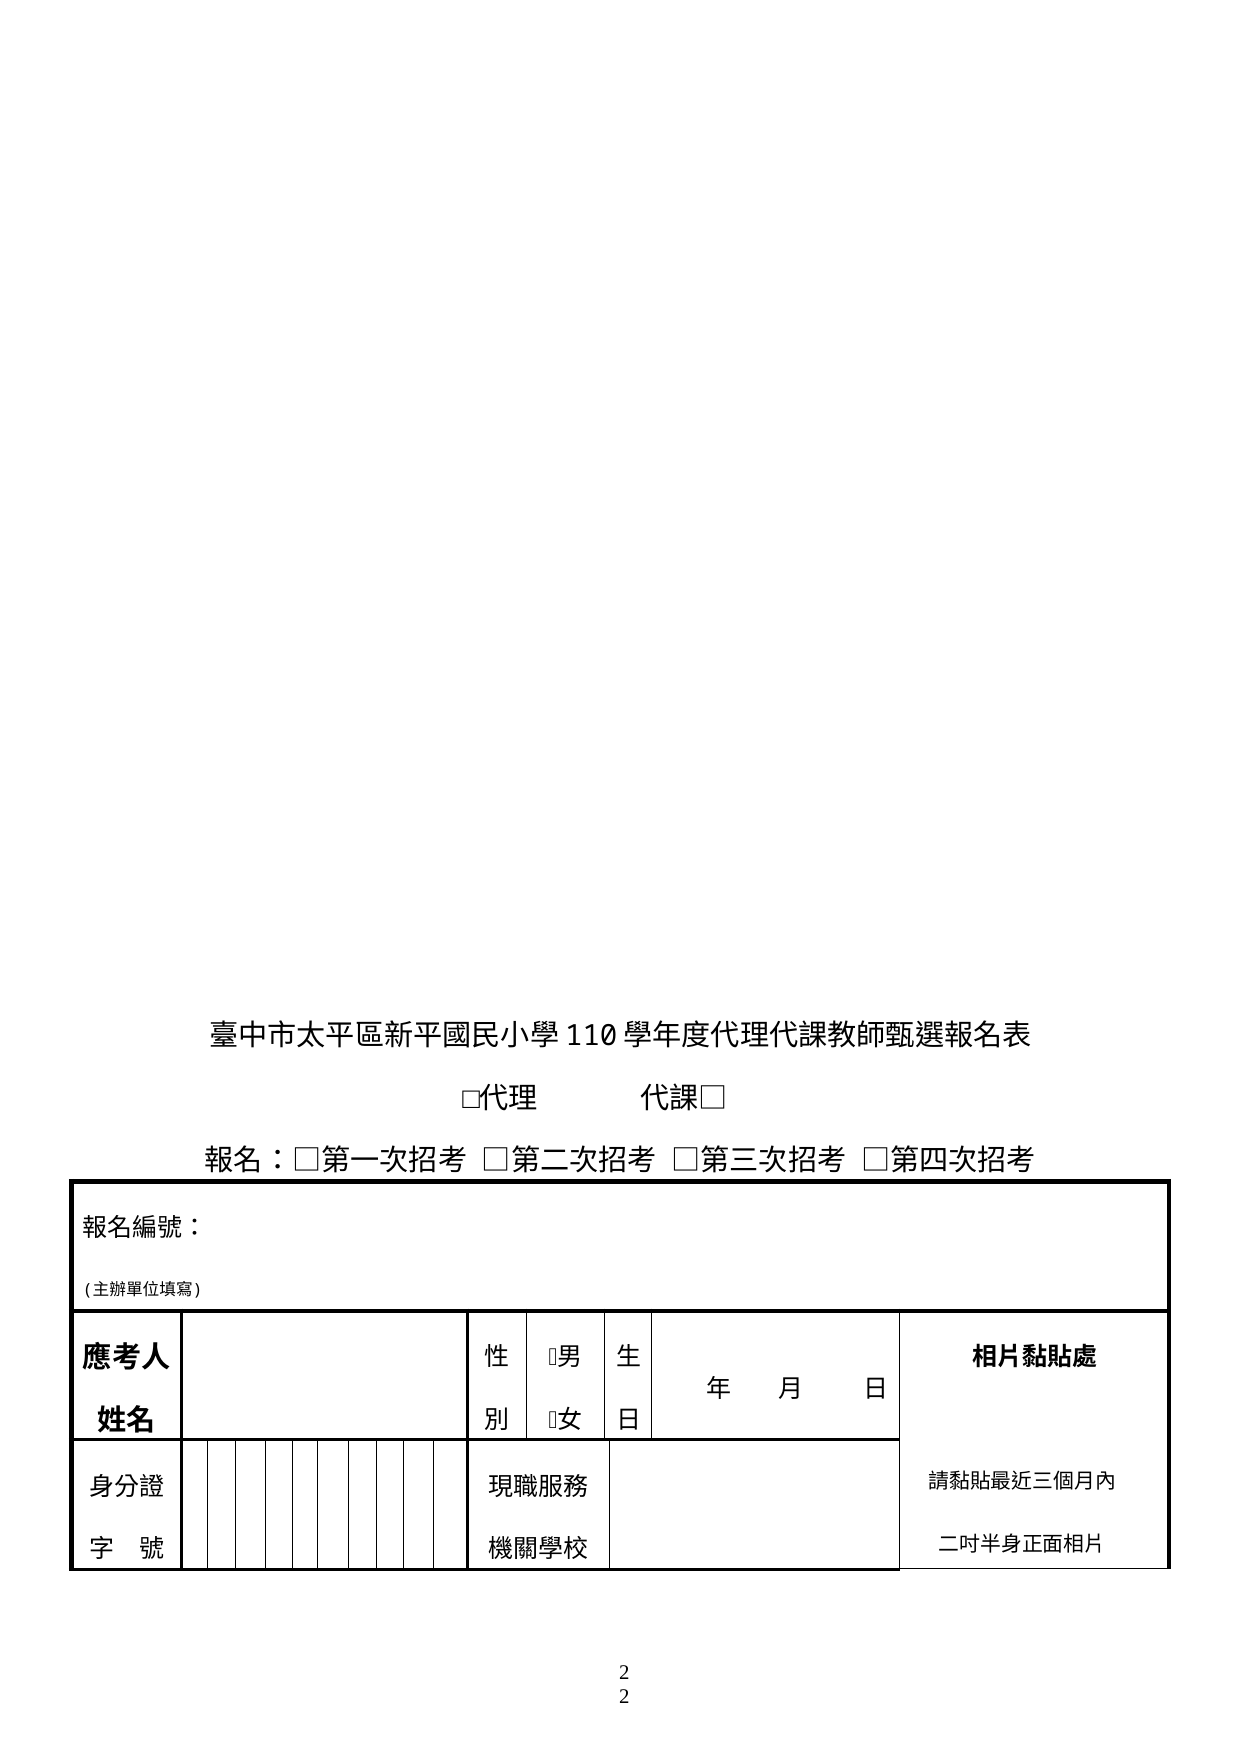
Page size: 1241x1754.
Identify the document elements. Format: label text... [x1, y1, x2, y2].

table_cell 應考人姓名 [74, 1313, 180, 1438]
table_cell 月 [743, 1313, 815, 1438]
table_cell [183, 1313, 466, 1438]
table_cell 男 女 [527, 1313, 604, 1438]
table_cell 日 [815, 1313, 899, 1438]
text 報名：□第一次招考 □第二次招考 □第三次招考 □第四次招考 [94, 1116, 1146, 1179]
table_cell [318, 1441, 348, 1568]
table_cell [404, 1441, 433, 1568]
text □代理 代課□ [94, 1054, 1146, 1116]
table_cell [183, 1441, 207, 1568]
table_cell 身分證 字 號 [74, 1441, 180, 1568]
table_cell [293, 1441, 317, 1568]
table_cell 現職服務機關學校 [469, 1441, 609, 1568]
table_cell 年 [652, 1313, 743, 1438]
table_header 報名編號： (主辦單位填寫) [74, 1184, 1021, 1308]
table_cell [208, 1441, 235, 1568]
table_header [1021, 1184, 1167, 1308]
text 臺中市太平區新平國民小學110學年度代理代課教師甄選報名表 [94, 991, 1146, 1054]
table_cell [377, 1441, 403, 1568]
table_cell 性別 [469, 1313, 526, 1438]
table_cell [349, 1441, 376, 1568]
table_cell [266, 1441, 292, 1568]
table_cell 相片黏貼處 請黏貼最近三個月內 二吋半身正面相片 [900, 1313, 1167, 1568]
table_cell [236, 1441, 265, 1568]
table_cell 生日 [605, 1313, 651, 1438]
table_cell [434, 1441, 466, 1568]
table_cell [610, 1441, 899, 1568]
